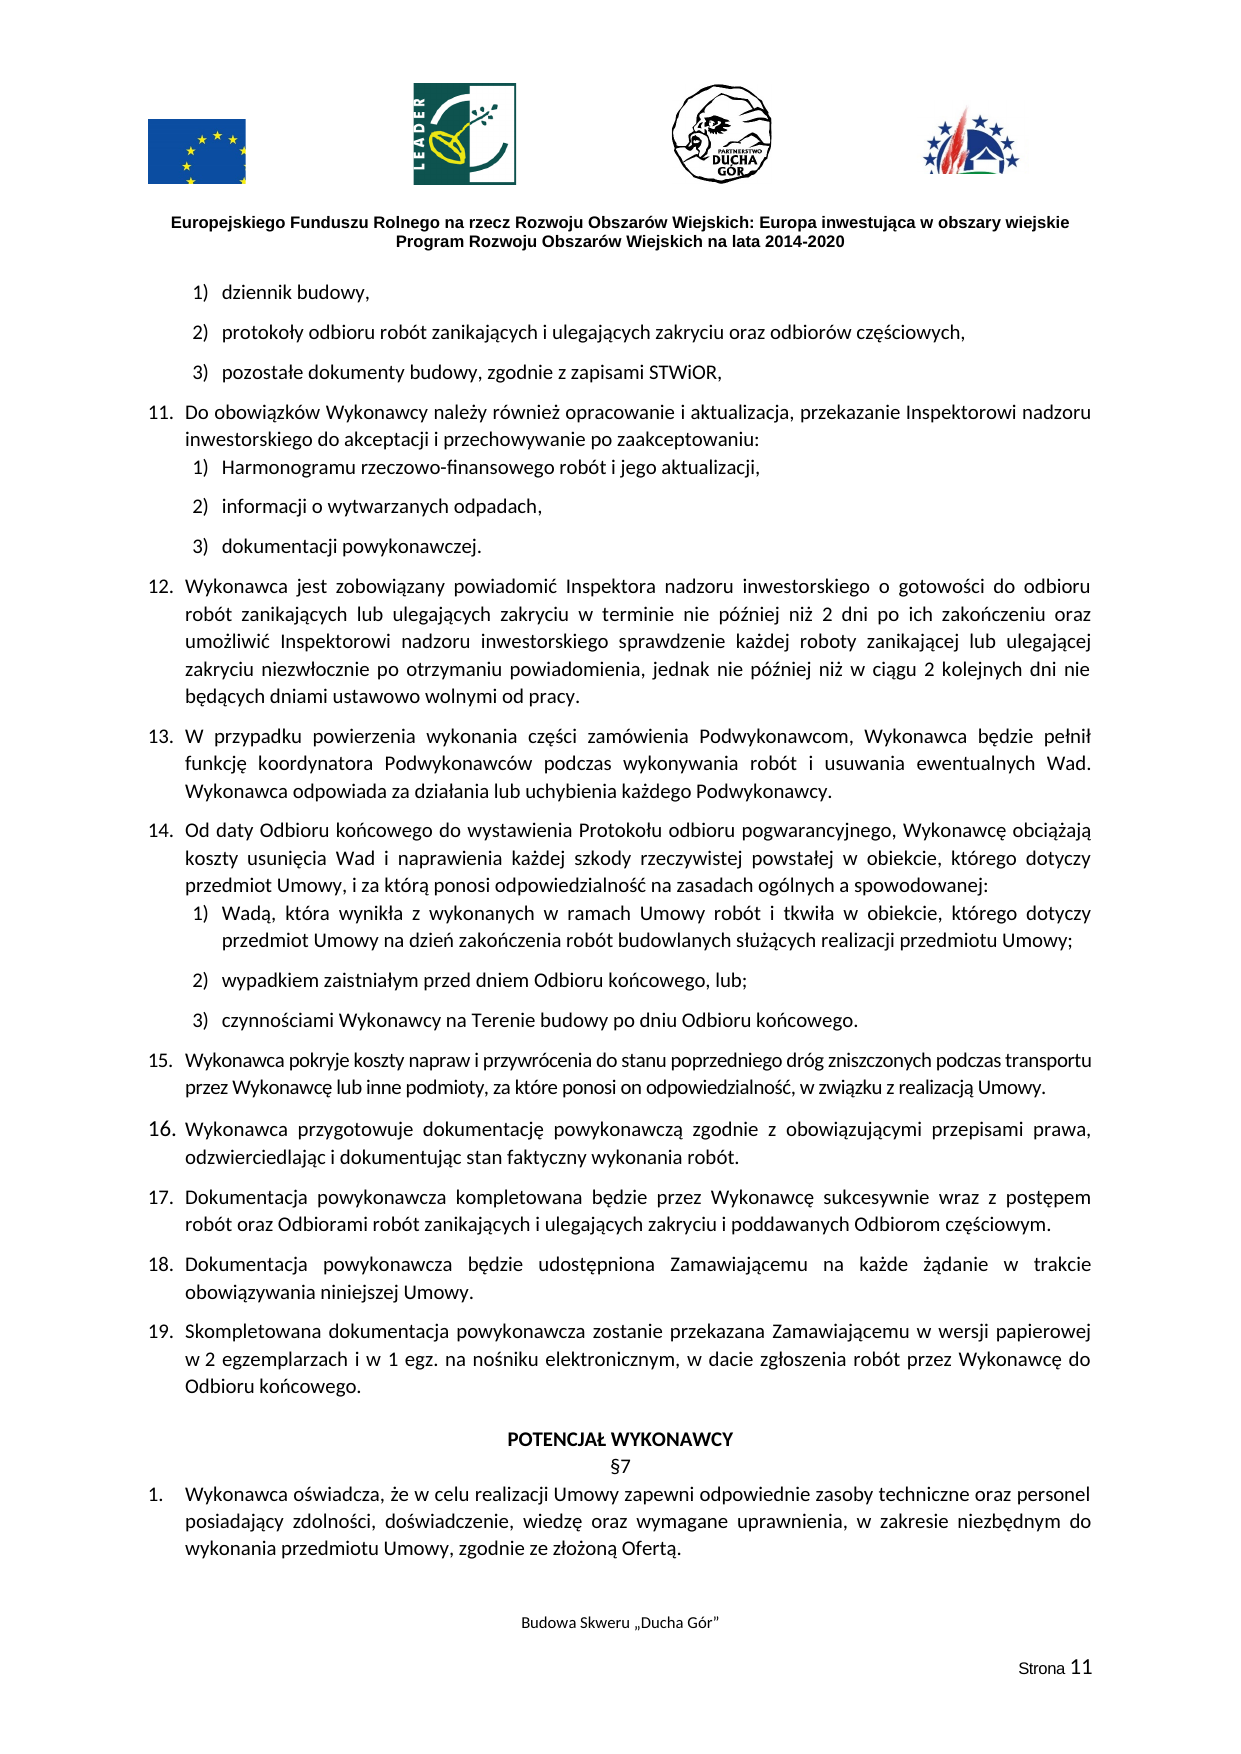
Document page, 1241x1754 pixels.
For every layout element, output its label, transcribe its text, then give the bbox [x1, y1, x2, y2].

list Harmonogramu rzeczowo-finansowego robót i jego aktualizacji, [192, 454, 1092, 479]
picture [152, 119, 288, 213]
list W przypadku powierzenia wykonania części zamówienia Podwykonawcom, Wykonawca będzie pełnił funkcję koordynatora Podwykonawców podczas wykonywania robót i usuwania ewentualnych Wad. Wykonawca odpowiada za działania lub uchybienia każdego Podwykonawcy. [148, 723, 1092, 803]
list informacji o wytwarzanych odpadach, [192, 494, 1092, 519]
list protokoły odbioru robót zanikających i ulegających zakryciu oraz odbiorów częściowych, [192, 319, 1092, 345]
list Wykonawca oświadcza, że w celu realizacji Umowy zapewni odpowiednie zasoby techniczne oraz personel posiadający zdolności, doświadczenie, wiedzę oraz wymagane uprawnienia, w zakresie niezbędnym do wykonania przedmiotu Umowy, zgodnie ze złożoną Ofertą. [148, 1481, 1092, 1561]
list Wykonawca jest zobowiązany powiadomić Inspektora nadzoru inwestorskiego o gotowości do odbioru robót zanikających lub ulegających zakryciu w terminie nie później niż 2 dni po ich zakończeniu oraz umożliwić Inspektorowi nadzoru inwestorskiego sprawdzenie każdej roboty zanikającej lub ulegającej zakryciu niezwłocznie po otrzymaniu powiadomienia, jednak nie później niż w ciągu 2 kolejnych dni nie będących dniami ustawowo wolnymi od pracy. [148, 573, 1092, 708]
list Wykonawca przygotowuje dokumentację powykonawczą zgodnie z obowiązującymi przepisami prawa, odzwierciedlając i dokumentując stan faktyczny wykonania robót. [148, 1114, 1092, 1170]
list Wykonawca pokryje koszty napraw i przywrócenia do stanu poprzedniego dróg zniszczonych podczas transportu przez Wykonawcę lub inne podmioty, za które ponosi on odpowiedzialność, w związku z realizacją Umowy. [148, 1047, 1092, 1100]
list Wadą, która wynikła z wykonanych w ramach Umowy robót i tkwiła w obiekcie, którego dotyczy przedmiot Umowy na dzień zakończenia robót budowlanych służących realizacji przedmiotu Umowy; [192, 900, 1092, 953]
list Od daty Odbioru końcowego do wystawienia Protokołu odbioru pogwarancyjnego, Wykonawcę obciążają koszty usunięcia Wad i naprawienia każdej szkody rzeczywistej powstałej w obiekcie, którego dotyczy przedmiot Umowy, i za którą ponosi odpowiedzialność na zasadach ogólnych a spowodowanej: [148, 818, 1092, 898]
picture [413, 83, 517, 185]
list dziennik budowy, [192, 279, 1092, 305]
list dokumentacji powykonawczej. [192, 534, 1092, 559]
list Dokumentacja powykonawcza będzie udostępniona Zamawiającemu na każde żądanie w trakcie obowiązywania niniejszej Umowy. [148, 1251, 1092, 1304]
text POTENCJAŁ WYKONAWCY [148, 1426, 1092, 1451]
list pozostałe dokumenty budowy, zgodnie z zapisami STWiOR, [192, 359, 1092, 384]
picture [671, 84, 772, 184]
list Dokumentacja powykonawcza kompletowana będzie przez Wykonawcę sukcesywnie wraz z postępem robót oraz Odbiorami robót zanikających i ulegających zakryciu i poddawanych Odbiorom częściowym. [148, 1184, 1092, 1237]
list Skompletowana dokumentacja powykonawcza zostanie przekazana Zamawiającemu w wersji papierowej w 2 egzemplarzach i w 1 egz. na nośniku elektronicznym, w dacie zgłoszenia robót przez Wykonawcę do Odbioru końcowego. [148, 1319, 1092, 1399]
list czynnościami Wykonawcy na Terenie budowy po dniu Odbioru końcowego. [192, 1007, 1092, 1032]
list Do obowiązków Wykonawcy należy również opracowanie i aktualizacja, przekazanie Inspektorowi nadzoru inwestorskiego do akceptacji i przechowywanie po zaakceptowaniu: [148, 399, 1092, 452]
list wypadkiem zaistniałym przed dniem Odbioru końcowego, lub; [192, 967, 1092, 993]
text §7 [148, 1453, 1092, 1479]
picture [921, 100, 1078, 207]
